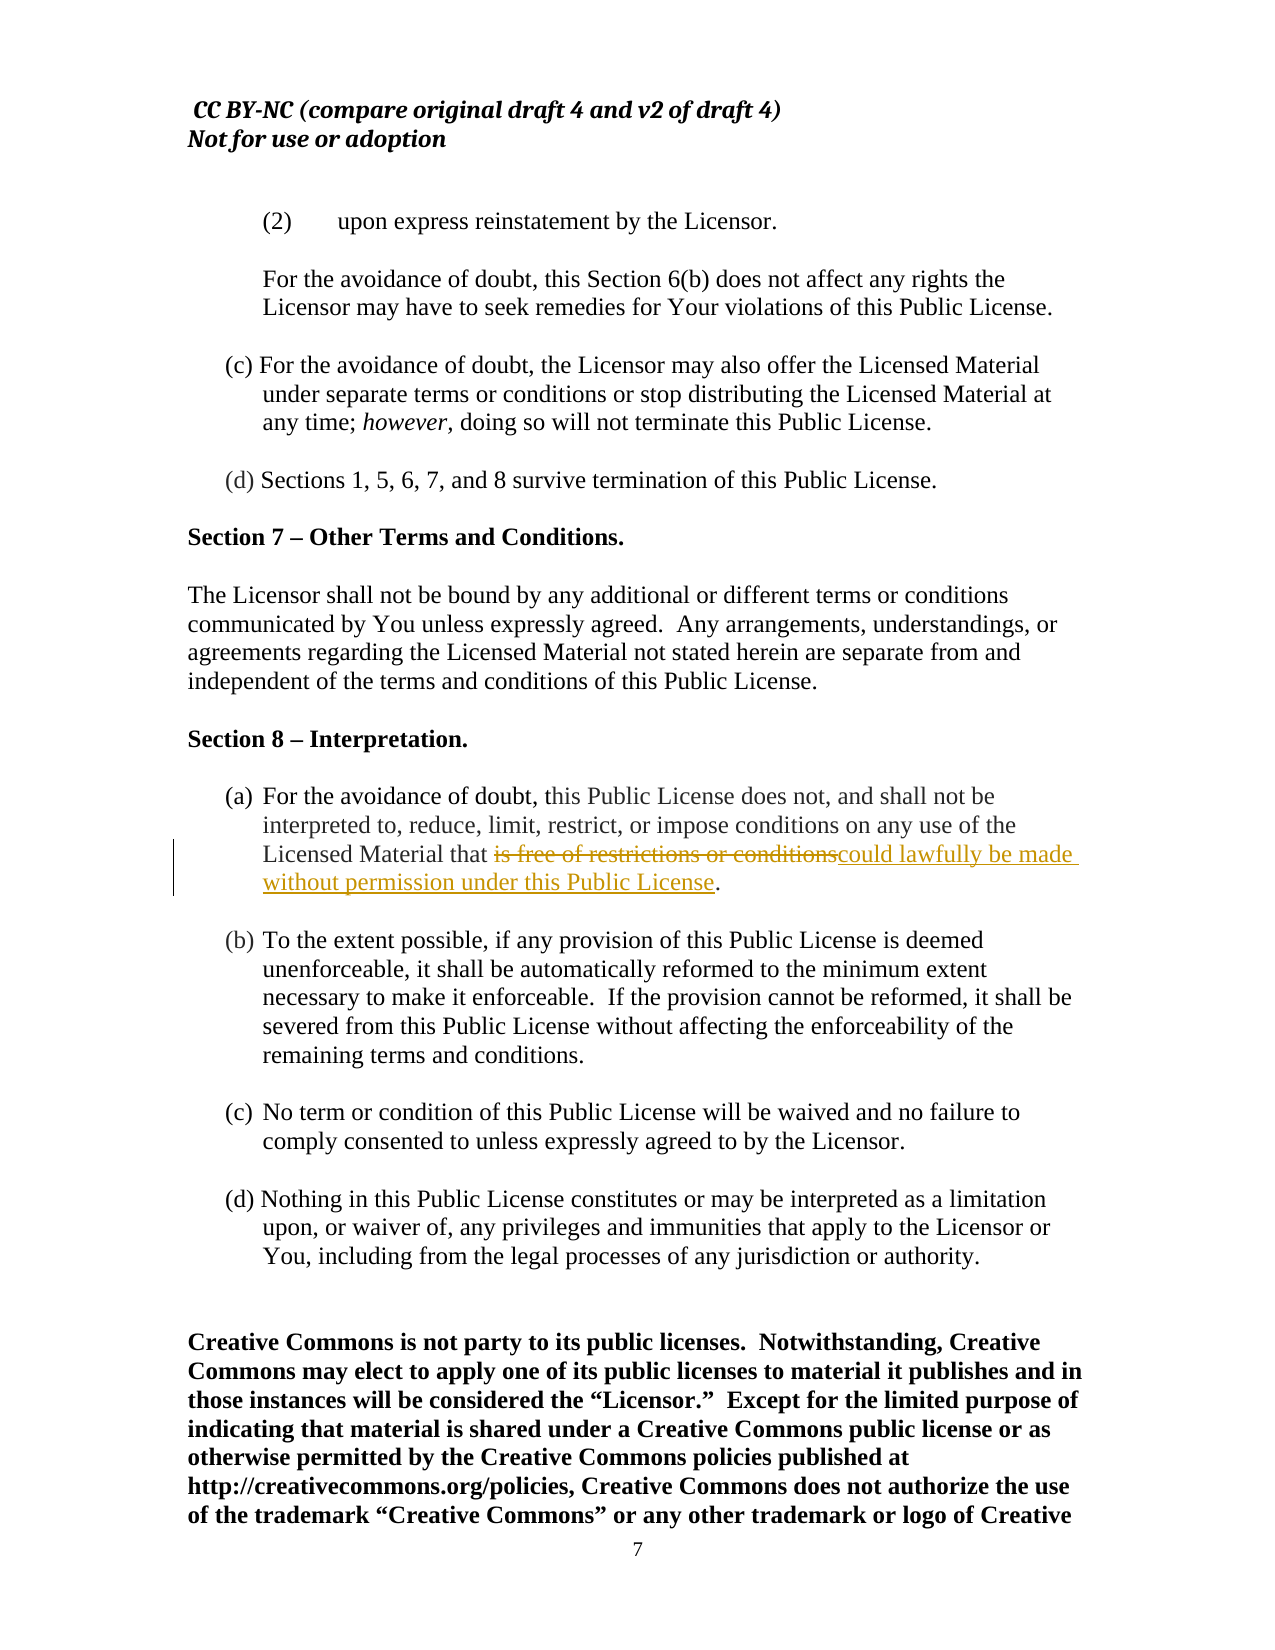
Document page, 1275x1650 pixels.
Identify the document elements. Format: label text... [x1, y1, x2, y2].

text The Licensor shall not be bound by any additional or different terms or conditions communicated by You unless expressly agreed. Any arrangements, understandings, or agreements regarding the Licensed Material not stated herein are separate from and independent of the terms and conditions of this Public License. [187, 580, 1087, 695]
text (d) Sections 1, 5, 6, 7, and 8 survive termination of this Public License. [225, 465, 1087, 494]
text Creative Commons is not party to its public licenses. Notwithstanding, Creative Commons may elect to apply one of its public licenses to material it publishes and in those instances will be considered the “Licensor.” Except for the limited purpose of indicating that material is shared under a Creative Commons public license or as otherwise permitted by the Creative Commons policies published at http://creativecommons.org/policies, Creative Commons does not authorize the use of the trademark “Creative Commons” or any other trademark or logo of Creative [187, 1327, 1087, 1529]
text (2) upon express reinstatement by the Licensor. [262, 206, 1087, 235]
text (c) For the avoidance of doubt, the Licensor may also offer the Licensed Material under separate terms or conditions or stop distributing the Licensed Material at any time; however, doing so will not terminate this Public License. [225, 350, 1087, 436]
text For the avoidance of doubt, this Section 6(b) does not affect any rights the Licensor may have to seek remedies for Your violations of this Public License. [262, 264, 1087, 321]
text (c) No term or condition of this Public License will be waived and no failure to comply consented to unless expressly agreed to by the Licensor. [225, 1097, 1087, 1155]
text Section 7 – Other Terms and Conditions. [187, 522, 1087, 551]
text (d) Nothing in this Public License constitutes or may be interpreted as a limitation upon, or waiver of, any privileges and immunities that apply to the Licensor or You, including from the legal processes of any jurisdiction or authority. [225, 1184, 1087, 1270]
text (b) To the extent possible, if any provision of this Public License is deemed unenforceable, it shall be automatically reformed to the minimum extent necessary to make it enforceable. If the provision cannot be reformed, it shall be severed from this Public License without affecting the enforceability of the remaining terms and conditions. [225, 925, 1087, 1069]
text Section 8 – Interpretation. [187, 724, 1087, 752]
text (a) For the avoidance of doubt, this Public License does not, and shall not be interpreted to, reduce, limit, restrict, or impose conditions on any use of the Licensed Material that could lawfully be made without permission under this Public License. [225, 781, 1087, 896]
